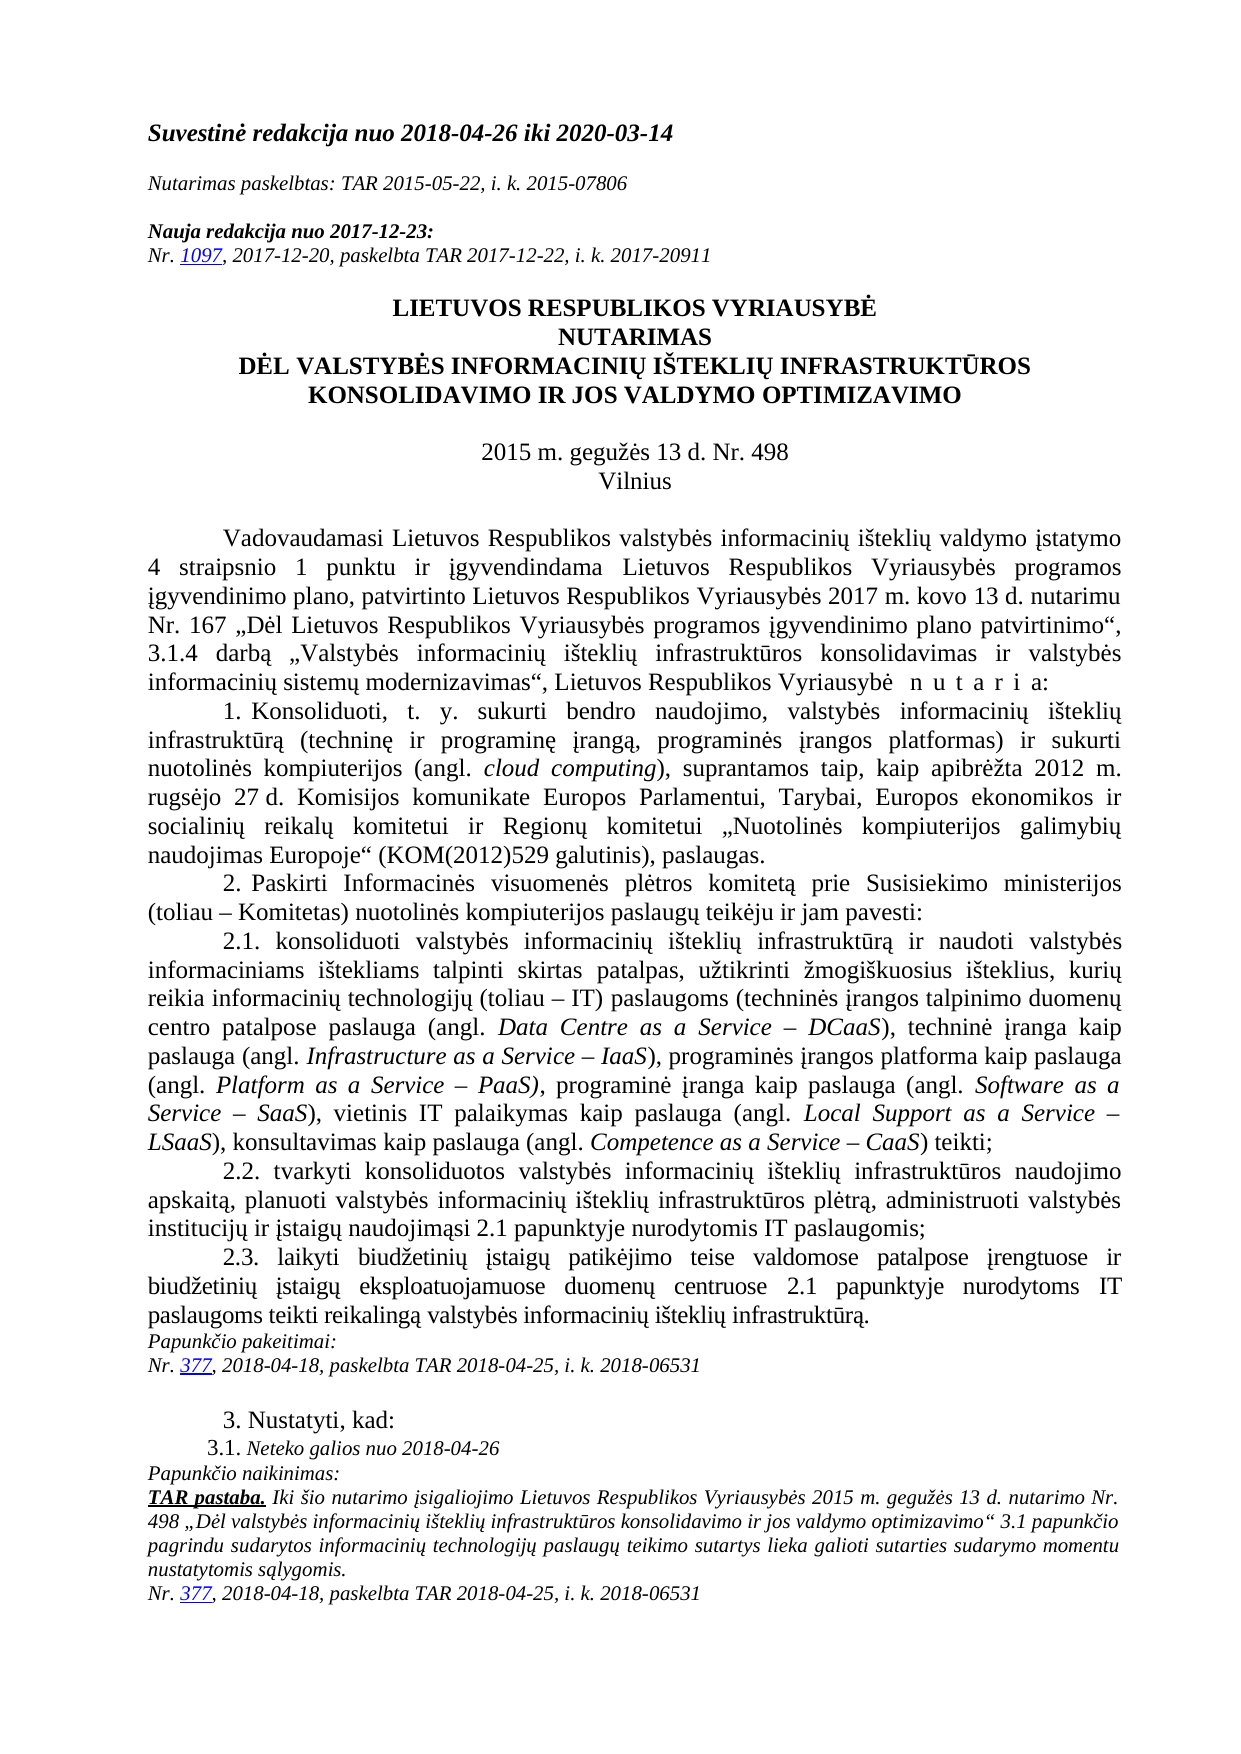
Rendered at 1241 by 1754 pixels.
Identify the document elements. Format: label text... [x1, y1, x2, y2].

text Lietuvos Respublikos Vyriausybė [148, 293, 1122, 322]
text TAR pastaba. Iki šio nutarimo įsigaliojimo Lietuvos Respublikos Vyriausybės 2015 m. gegužės 13 d. nutarimo Nr. 498 „Dėl valstybės informacinių išteklių infrastruktūros konsolidavimo ir jos valdymo optimizavimo“ 3.1 papunkčio pagrindu sudarytos informacinių technologijų paslaugų teikimo sutartys lieka galioti sutarties sudarymo momentu nustatytomis sąlygomis. [148, 1484, 1122, 1581]
text 2015 m. gegužės 13 d. Nr. 498 [148, 437, 1122, 466]
text Papunkčio pakeitimai: [148, 1328, 1122, 1353]
text 2.1. konsoliduoti valstybės informacinių išteklių infrastruktūrą ir naudoti valstybės informaciniams ištekliams talpinti skirtas patalpas, užtikrinti žmogiškuosius išteklius, kurių reikia informacinių technologijų (toliau – IT) paslaugoms (techninės įrangos talpinimo duomenų centro patalpose paslauga (angl. Data Centre as a Service – DCaaS), techninė įranga kaip paslauga (angl. Infrastructure as a Service – IaaS), programinės įrangos platforma kaip paslauga (angl. Platform as a Service – PaaS), programinė įranga kaip paslauga (angl. Software as a Service – SaaS), vietinis IT palaikymas kaip paslauga (angl. Local Support as a Service – LSaaS), konsultavimas kaip paslauga (angl. Competence as a Service – CaaS) teikti; [148, 926, 1122, 1156]
text Dėl VALSTYBĖS INFORMACINIŲ IŠTEKLIŲ INFRASTRUKTŪROS KONSOLIDAVIMO IR JOS VALDYMO OPTIMIZAVIMO [148, 351, 1122, 408]
text Vilnius [148, 466, 1122, 495]
text Nauja redakcija nuo 2017-12-23: [148, 219, 1122, 243]
text Nr. 1097, 2017-12-20, paskelbta TAR 2017-12-22, i. k. 2017-20911 [148, 243, 1122, 267]
text Papunkčio naikinimas: [148, 1461, 1122, 1484]
text 2. Paskirti Informacinės visuomenės plėtros komitetą prie Susisiekimo ministerijos (toliau – Komitetas) nuotolinės kompiuterijos paslaugų teikėju ir jam pavesti: [148, 868, 1122, 926]
text 2.3. laikyti biudžetinių įstaigų patikėjimo teise valdomose patalpose įrengtuose ir biudžetinių įstaigų eksploatuojamuose duomenų centruose 2.1 papunktyje nurodytoms IT paslaugoms teikti reikalingą valstybės informacinių išteklių infrastruktūrą. [148, 1242, 1122, 1328]
text Nutarimas paskelbtas: TAR 2015-05-22, i. k. 2015-07806 [148, 171, 1122, 195]
text Nr. 377, 2018-04-18, paskelbta TAR 2018-04-25, i. k. 2018-06531 [148, 1353, 1122, 1377]
text nutarimas [148, 322, 1122, 351]
text Suvestinė redakcija nuo 2018-04-26 iki 2020-03-14 [148, 118, 1122, 147]
text Nr. 377, 2018-04-18, paskelbta TAR 2018-04-25, i. k. 2018-06531 [148, 1581, 1122, 1605]
text 3. Nustatyti, kad: [148, 1405, 1122, 1434]
text 3.1. Neteko galios nuo 2018-04-26 [148, 1434, 1122, 1461]
text 1. Konsoliduoti, t. y. sukurti bendro naudojimo, valstybės informacinių išteklių infrastruktūrą (techninę ir programinę įrangą, programinės įrangos platformas) ir sukurti nuotolinės kompiuterijos (angl. cloud computing), suprantamos taip, kaip apibrėžta 2012 m. rugsėjo 27 d. Komisijos komunikate Europos Parlamentui, Tarybai, Europos ekonomikos ir socialinių reikalų komitetui ir Regionų komitetui „Nuotolinės kompiuterijos galimybių naudojimas Europoje“ (KOM(2012)529 galutinis), paslaugas. [148, 696, 1122, 868]
text Vadovaudamasi Lietuvos Respublikos valstybės informacinių išteklių valdymo įstatymo 4 straipsnio 1 punktu ir įgyvendindama Lietuvos Respublikos Vyriausybės programos įgyvendinimo plano, patvirtinto Lietuvos Respublikos Vyriausybės 2017 m. kovo 13 d. nutarimu Nr. 167 „Dėl Lietuvos Respublikos Vyriausybės programos įgyvendinimo plano patvirtinimo“, 3.1.4 darbą „Valstybės informacinių išteklių infrastruktūros konsolidavimas ir valstybės informacinių sistemų modernizavimas“, Lietuvos Respublikos Vyriausybė nutaria: [148, 523, 1122, 696]
text 2.2. tvarkyti konsoliduotos valstybės informacinių išteklių infrastruktūros naudojimo apskaitą, planuoti valstybės informacinių išteklių infrastruktūros plėtrą, administruoti valstybės institucijų ir įstaigų naudojimąsi 2.1 papunktyje nurodytomis IT paslaugomis; [148, 1156, 1122, 1242]
